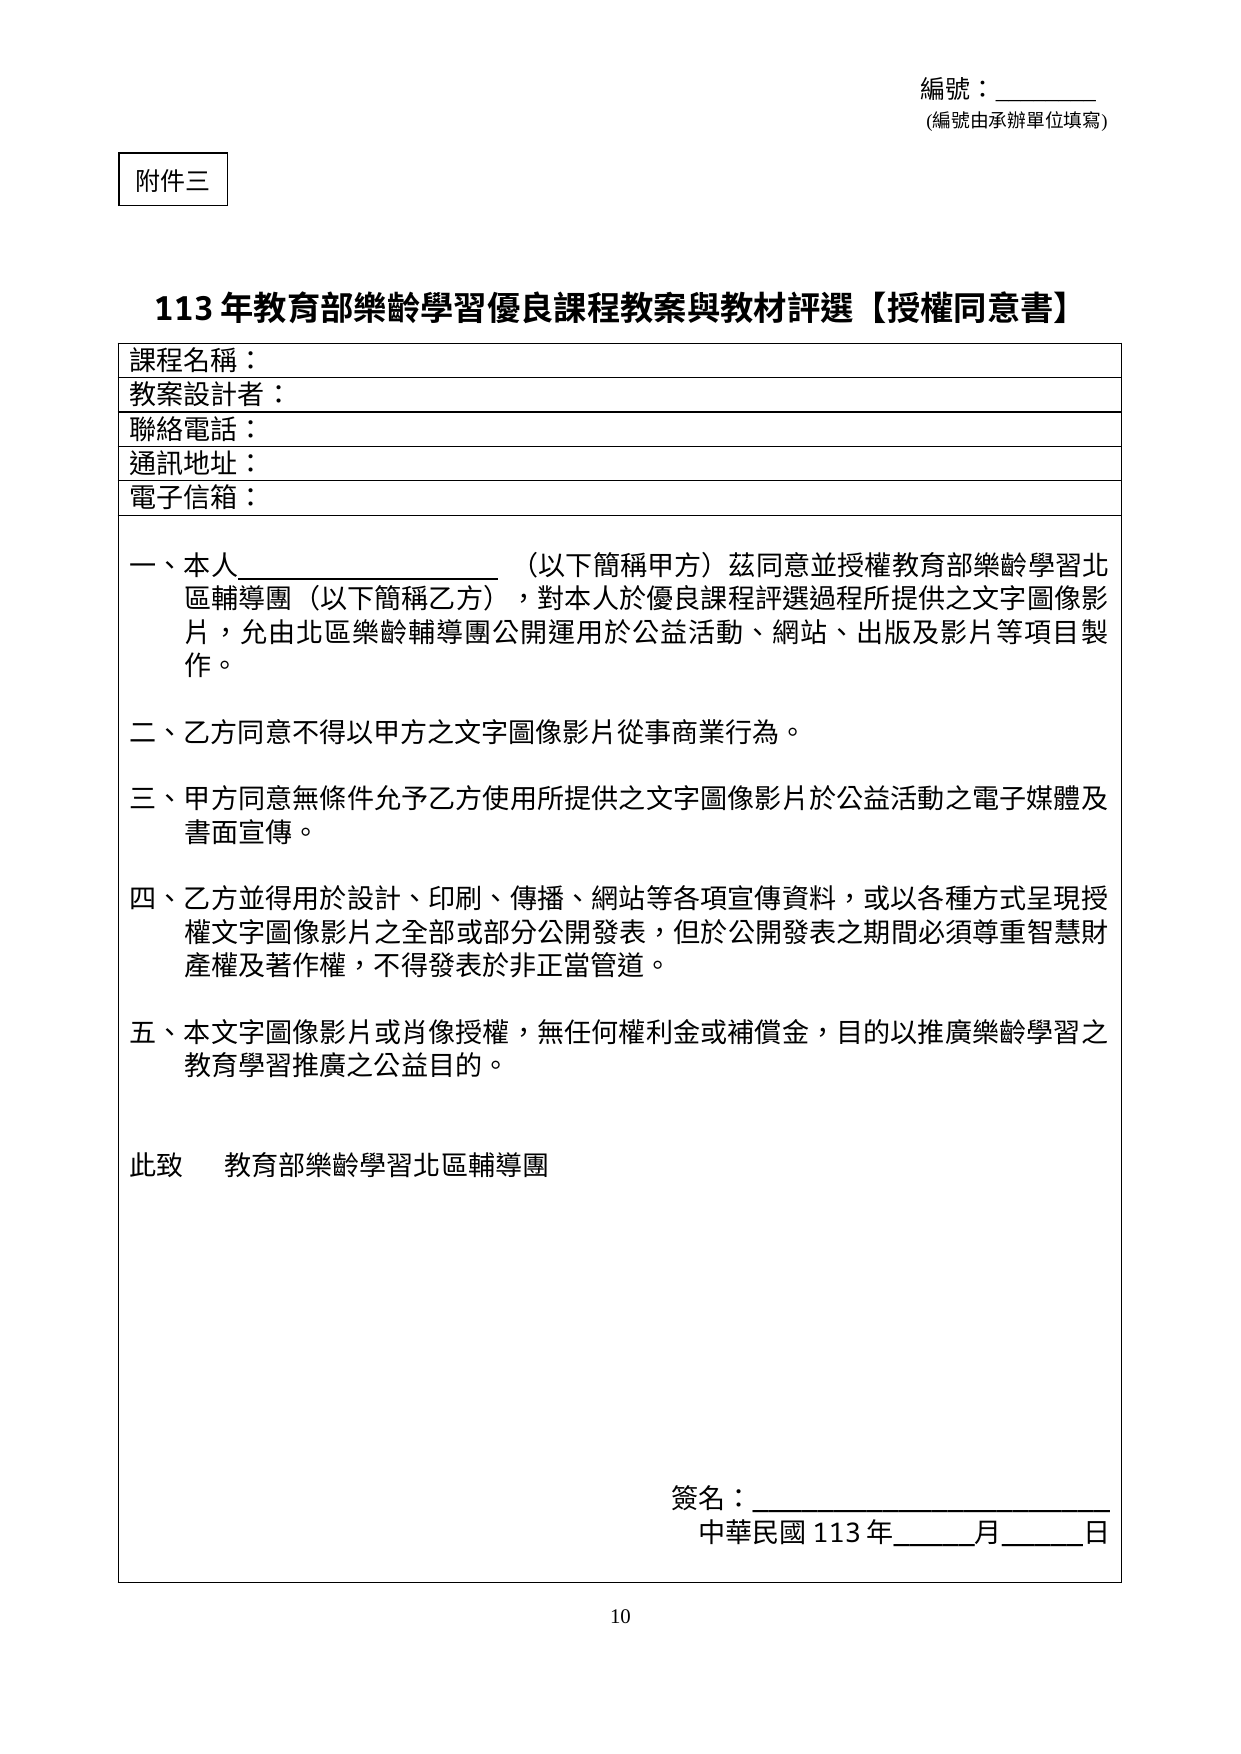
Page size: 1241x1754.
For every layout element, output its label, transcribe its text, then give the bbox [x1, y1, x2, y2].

table_cell 聯絡電話： [119, 413, 1121, 446]
table_cell 電子信箱： [119, 481, 1121, 514]
text 編號：________ [921, 69, 1107, 106]
table_cell 一、本人 （以下簡稱甲方）茲同意並授權教育部樂齡學習北區輔導團（以下簡稱乙方），對本人於優良課程評選過程所提供之文字圖像影片，允由北區樂齡輔導團公開運用於公益活動、網站、出版及影片等項目製作。 二、乙方同意不得以甲方之文字圖像影片從事商業行為。 三、甲方同意無條件允予乙方使用所提供之文字圖像影片於公益活動之電子媒體及書面宣傳。 四、乙方並得用於設計、印刷、傳播、網站等各項宣傳資料，或以各種方式呈現授權文字圖像影片之全部或部分公開發表，但於公開發表之期間必須尊重智慧財產權及著作權，不得發表於非正當管道。 五、本文字圖像影片或肖像授權，無任何權利金或補償金，目的以推廣樂齡學習之教育學習推廣之公益目的。 此致 教育部樂齡學習北區輔導團 簽名：______________________ 中華民國113年_____月_____日 [119, 516, 1121, 1582]
text 附件三 [135, 161, 212, 197]
table_cell 通訊地址： [119, 447, 1121, 480]
table_header 課程名稱： [119, 344, 1121, 377]
text (編號由承辦單位填寫) [921, 106, 1107, 133]
table_cell 教案設計者： [119, 378, 1121, 411]
text 113年教育部樂齡學習優良課程教案與教材評選【授權同意書】 [118, 282, 1122, 331]
